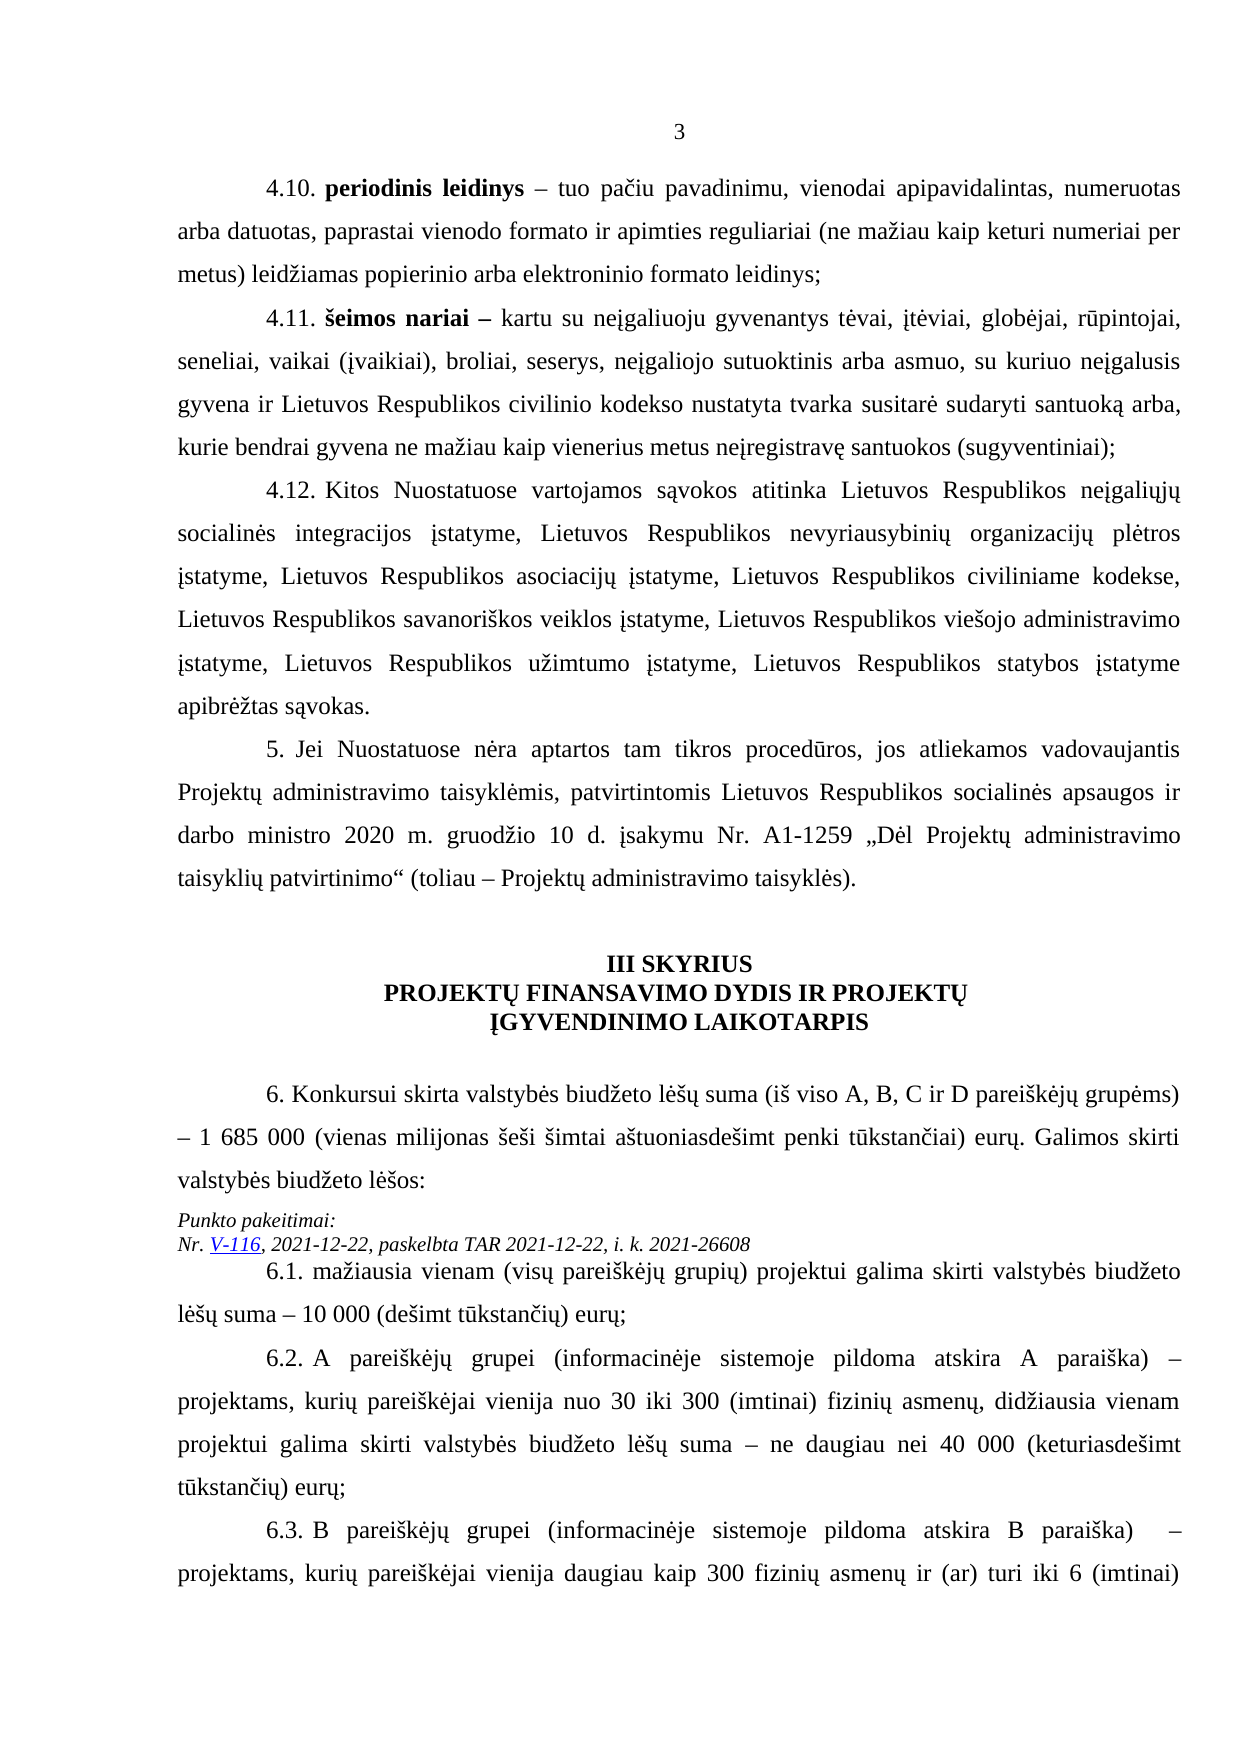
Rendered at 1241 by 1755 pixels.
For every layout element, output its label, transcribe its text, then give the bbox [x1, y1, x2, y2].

text III SKYRIUS [177, 949, 1181, 978]
text PROJEKTŲ FINANSAVIMO DYDIS IR PROJEKTŲ [177, 978, 1181, 1007]
text 4.12. Kitos Nuostatuose vartojamos sąvokos atitinka Lietuvos Respublikos neįgaliųjų socialinės integracijos įstatyme, Lietuvos Respublikos nevyriausybinių organizacijų plėtros įstatyme, Lietuvos Respublikos asociacijų įstatyme, Lietuvos Respublikos civiliniame kodekse, Lietuvos Respublikos savanoriškos veiklos įstatyme, Lietuvos Respublikos viešojo administravimo įstatyme, Lietuvos Respublikos užimtumo įstatyme, Lietuvos Respublikos statybos įstatyme apibrėžtas sąvokas. [177, 475, 1181, 719]
text 5. Jei Nuostatuose nėra aptartos tam tikros procedūros, jos atliekamos vadovaujantis Projektų administravimo taisyklėmis, patvirtintomis Lietuvos Respublikos socialinės apsaugos ir darbo ministro 2020 m. gruodžio 10 d. įsakymu Nr. A1-1259 „Dėl Projektų administravimo taisyklių patvirtinimo“ (toliau – Projektų administravimo taisyklės). [177, 734, 1181, 892]
text 6.2. A pareiškėjų grupei (informacinėje sistemoje pildoma atskira A paraiška) – projektams, kurių pareiškėjai vienija nuo 30 iki 300 (imtinai) fizinių asmenų, didžiausia vienam projektui galima skirti valstybės biudžeto lėšų suma – ne daugiau nei 40 000 (keturiasdešimt tūkstančių) eurų; [177, 1343, 1181, 1501]
text 4.10. periodinis leidinys – tuo pačiu pavadinimu, vienodai apipavidalintas, numeruotas arba datuotas, paprastai vienodo formato ir apimties reguliariai (ne mažiau kaip keturi numeriai per metus) leidžiamas popierinio arba elektroninio formato leidinys; [177, 173, 1181, 288]
text Punkto pakeitimai: [177, 1208, 1181, 1232]
text 6.3. B pareiškėjų grupei (informacinėje sistemoje pildoma atskira B paraiška) – projektams, kurių pareiškėjai vienija daugiau kaip 300 fizinių asmenų ir (ar) turi iki 6 (imtinai) [177, 1515, 1181, 1587]
text ĮGYVENDINIMO LAIKOTARPIS [177, 1007, 1181, 1036]
text 6. Konkursui skirta valstybės biudžeto lėšų suma (iš viso A, B, C ir D pareiškėjų grupėms) – 1 685 000 (vienas milijonas šeši šimtai aštuoniasdešimt penki tūkstančiai) eurų. Galimos skirti valstybės biudžeto lėšos: [177, 1079, 1181, 1194]
text Nr. V-116, 2021-12-22, paskelbta TAR 2021-12-22, i. k. 2021-26608 [177, 1232, 1181, 1256]
text 6.1. mažiausia vienam (visų pareiškėjų grupių) projektui galima skirti valstybės biudžeto lėšų suma – 10 000 (dešimt tūkstančių) eurų; [177, 1256, 1181, 1328]
text 4.11. šeimos nariai – kartu su neįgaliuoju gyvenantys tėvai, įtėviai, globėjai, rūpintojai, seneliai, vaikai (įvaikiai), broliai, seserys, neįgaliojo sutuoktinis arba asmuo, su kuriuo neįgalusis gyvena ir Lietuvos Respublikos civilinio kodekso nustatyta tvarka susitarė sudaryti santuoką arba, kurie bendrai gyvena ne mažiau kaip vienerius metus neįregistravę santuokos (sugyventiniai); [177, 303, 1181, 461]
